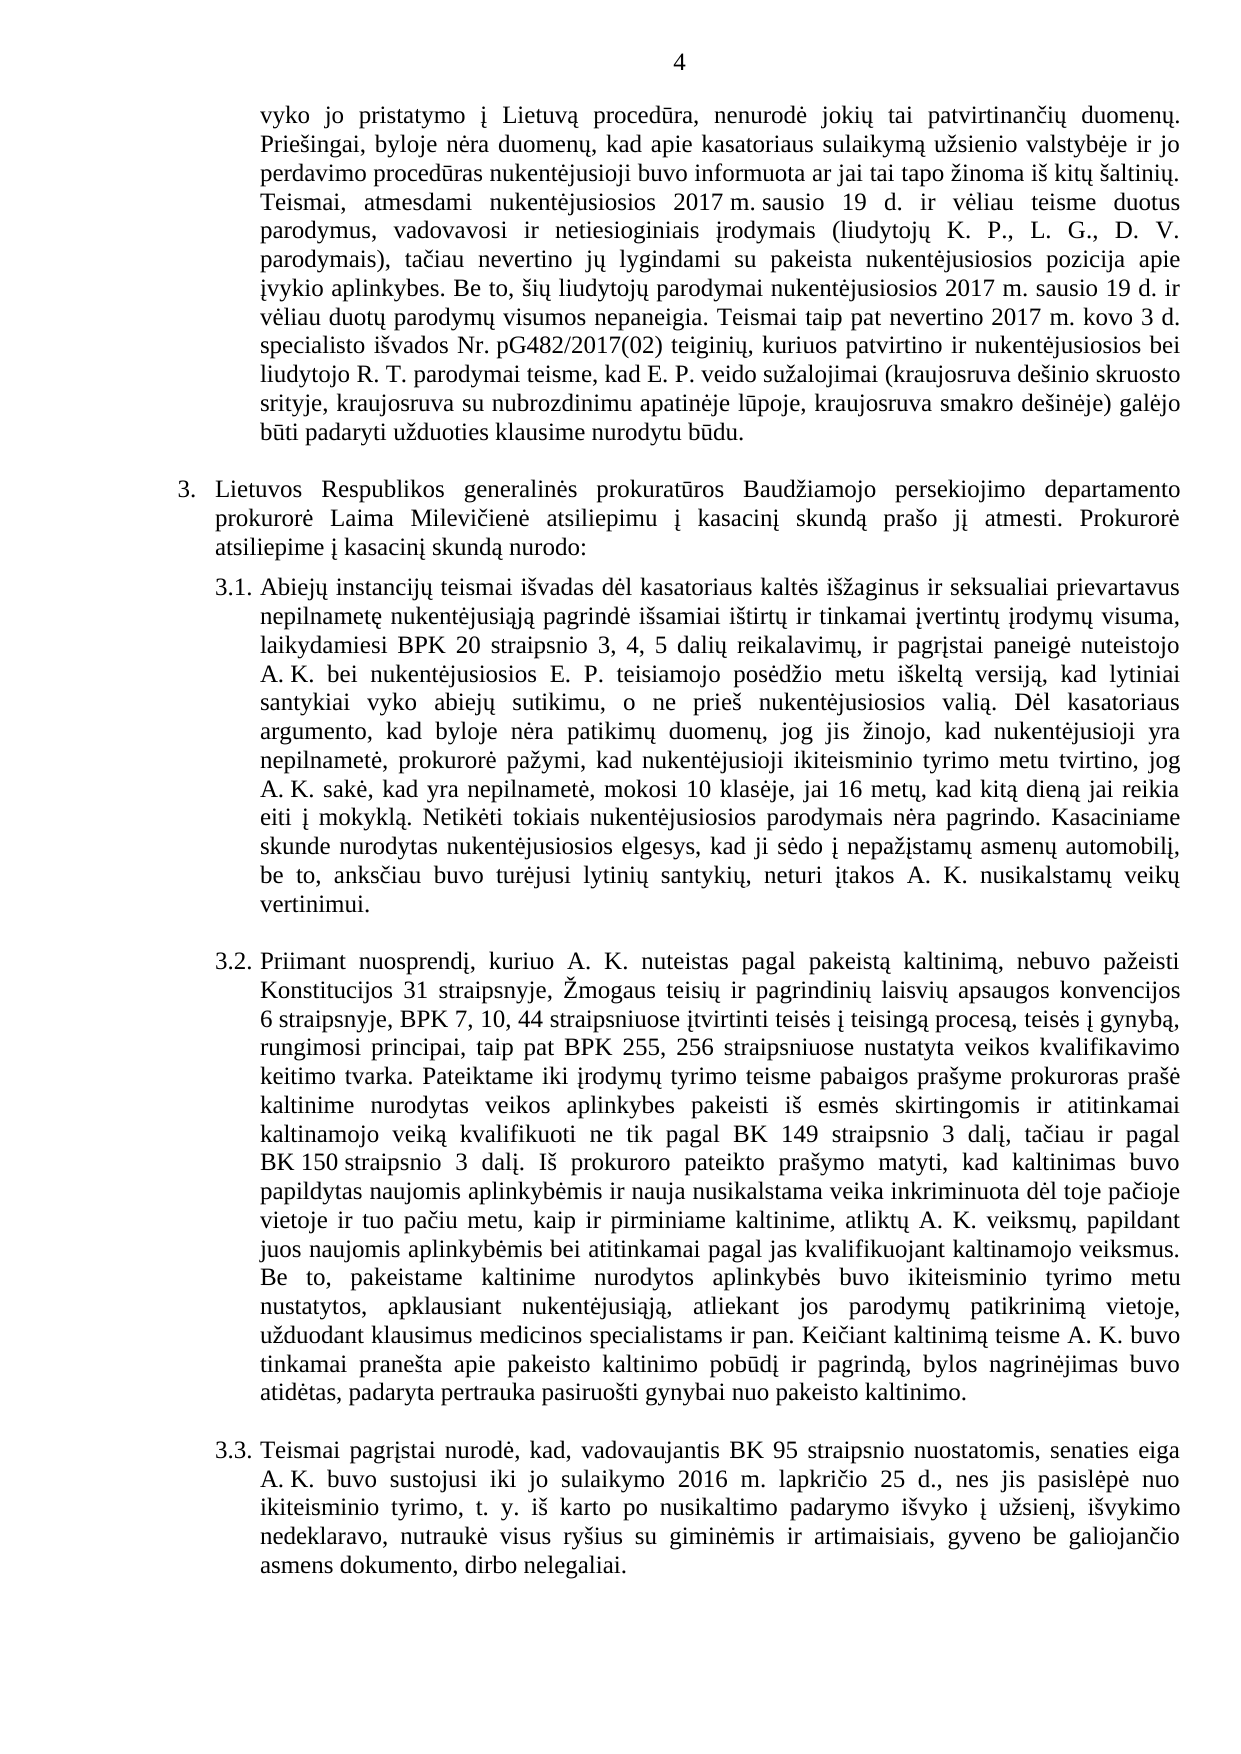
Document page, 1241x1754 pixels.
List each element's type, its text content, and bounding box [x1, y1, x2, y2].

text 3.1. Abiejų instancijų teismai išvadas dėl kasatoriaus kaltės išžaginus ir seksualiai prievartavus nepilnametę nukentėjusiąją pagrindė išsamiai ištirtų ir tinkamai įvertintų įrodymų visuma, laikydamiesi BPK 20 straipsnio 3, 4, 5 dalių reikalavimų, ir pagrįstai paneigė nuteistojo A. K. bei nukentėjusiosios E. P. teisiamojo posėdžio metu iškeltą versiją, kad lytiniai santykiai vyko abiejų sutikimu, o ne prieš nukentėjusiosios valią. Dėl kasatoriaus argumento, kad byloje nėra patikimų duomenų, jog jis žinojo, kad nukentėjusioji yra nepilnametė, prokurorė pažymi, kad nukentėjusioji ikiteisminio tyrimo metu tvirtino, jog A. K. sakė, kad yra nepilnametė, mokosi 10 klasėje, jai 16 metų, kad kitą dieną jai reikia eiti į mokyklą. Netikėti tokiais nukentėjusiosios parodymais nėra pagrindo. Kasaciniame skunde nurodytas nukentėjusiosios elgesys, kad ji sėdo į nepažįstamų asmenų automobilį, be to, anksčiau buvo turėjusi lytinių santykių, neturi įtakos A. K. nusikalstamų veikų vertinimui. [215, 572, 1181, 917]
text 3.3. Teismai pagrįstai nurodė, kad, vadovaujantis BK 95 straipsnio nuostatomis, senaties eiga A. K. buvo sustojusi iki jo sulaikymo 2016 m. lapkričio 25 d., nes jis pasislėpė nuo ikiteisminio tyrimo, t. y. iš karto po nusikaltimo padarymo išvyko į užsienį, išvykimo nedeklaravo, nutraukė visus ryšius su giminėmis ir artimaisiais, gyveno be galiojančio asmens dokumento, dirbo nelegaliai. [215, 1435, 1181, 1579]
text 3.2. Priimant nuosprendį, kuriuo A. K. nuteistas pagal pakeistą kaltinimą, nebuvo pažeisti Konstitucijos 31 straipsnyje, Žmogaus teisių ir pagrindinių laisvių apsaugos konvencijos 6 straipsnyje, BPK 7, 10, 44 straipsniuose įtvirtinti teisės į teisingą procesą, teisės į gynybą, rungimosi principai, taip pat BPK 255, 256 straipsniuose nustatyta veikos kvalifikavimo keitimo tvarka. Pateiktame iki įrodymų tyrimo teisme pabaigos prašyme prokuroras prašė kaltinime nurodytas veikos aplinkybes pakeisti iš esmės skirtingomis ir atitinkamai kaltinamojo veiką kvalifikuoti ne tik pagal BK 149 straipsnio 3 dalį, tačiau ir pagal BK 150 straipsnio 3 dalį. Iš prokuroro pateikto prašymo matyti, kad kaltinimas buvo papildytas naujomis aplinkybėmis ir nauja nusikalstama veika inkriminuota dėl toje pačioje vietoje ir tuo pačiu metu, kaip ir pirminiame kaltinime, atliktų A. K. veiksmų, papildant juos naujomis aplinkybėmis bei atitinkamai pagal jas kvalifikuojant kaltinamojo veiksmus. Be to, pakeistame kaltinime nurodytos aplinkybės buvo ikiteisminio tyrimo metu nustatytos, apklausiant nukentėjusiąją, atliekant jos parodymų patikrinimą vietoje, užduodant klausimus medicinos specialistams ir pan. Keičiant kaltinimą teisme A. K. buvo tinkamai pranešta apie pakeisto kaltinimo pobūdį ir pagrindą, bylos nagrinėjimas buvo atidėtas, padaryta pertrauka pasiruošti gynybai nuo pakeisto kaltinimo. [215, 946, 1181, 1406]
text vyko jo pristatymo į Lietuvą procedūra, nenurodė jokių tai patvirtinančių duomenų. Priešingai, byloje nėra duomenų, kad apie kasatoriaus sulaikymą užsienio valstybėje ir jo perdavimo procedūras nukentėjusioji buvo informuota ar jai tai tapo žinoma iš kitų šaltinių. Teismai, atmesdami nukentėjusiosios 2017 m. sausio 19 d. ir vėliau teisme duotus parodymus, vadovavosi ir netiesioginiais įrodymais (liudytojų K. P., L. G., D. V. parodymais), tačiau nevertino jų lygindami su pakeista nukentėjusiosios pozicija apie įvykio aplinkybes. Be to, šių liudytojų parodymai nukentėjusiosios 2017 m. sausio 19 d. ir vėliau duotų parodymų visumos nepaneigia. Teismai taip pat nevertino 2017 m. kovo 3 d. specialisto išvados Nr. pG482/2017(02) teiginių, kuriuos patvirtino ir nukentėjusiosios bei liudytojo R. T. parodymai teisme, kad E. P. veido sužalojimai (kraujosruva dešinio skruosto srityje, kraujosruva su nubrozdinimu apatinėje lūpoje, kraujosruva smakro dešinėje) galėjo būti padaryti užduoties klausime nurodytu būdu. [215, 100, 1181, 445]
text 3. Lietuvos Respublikos generalinės prokuratūros Baudžiamojo persekiojimo departamento prokurorė Laima Milevičienė atsiliepimu į kasacinį skundą prašo jį atmesti. Prokurorė atsiliepime į kasacinį skundą nurodo: [177, 474, 1181, 560]
